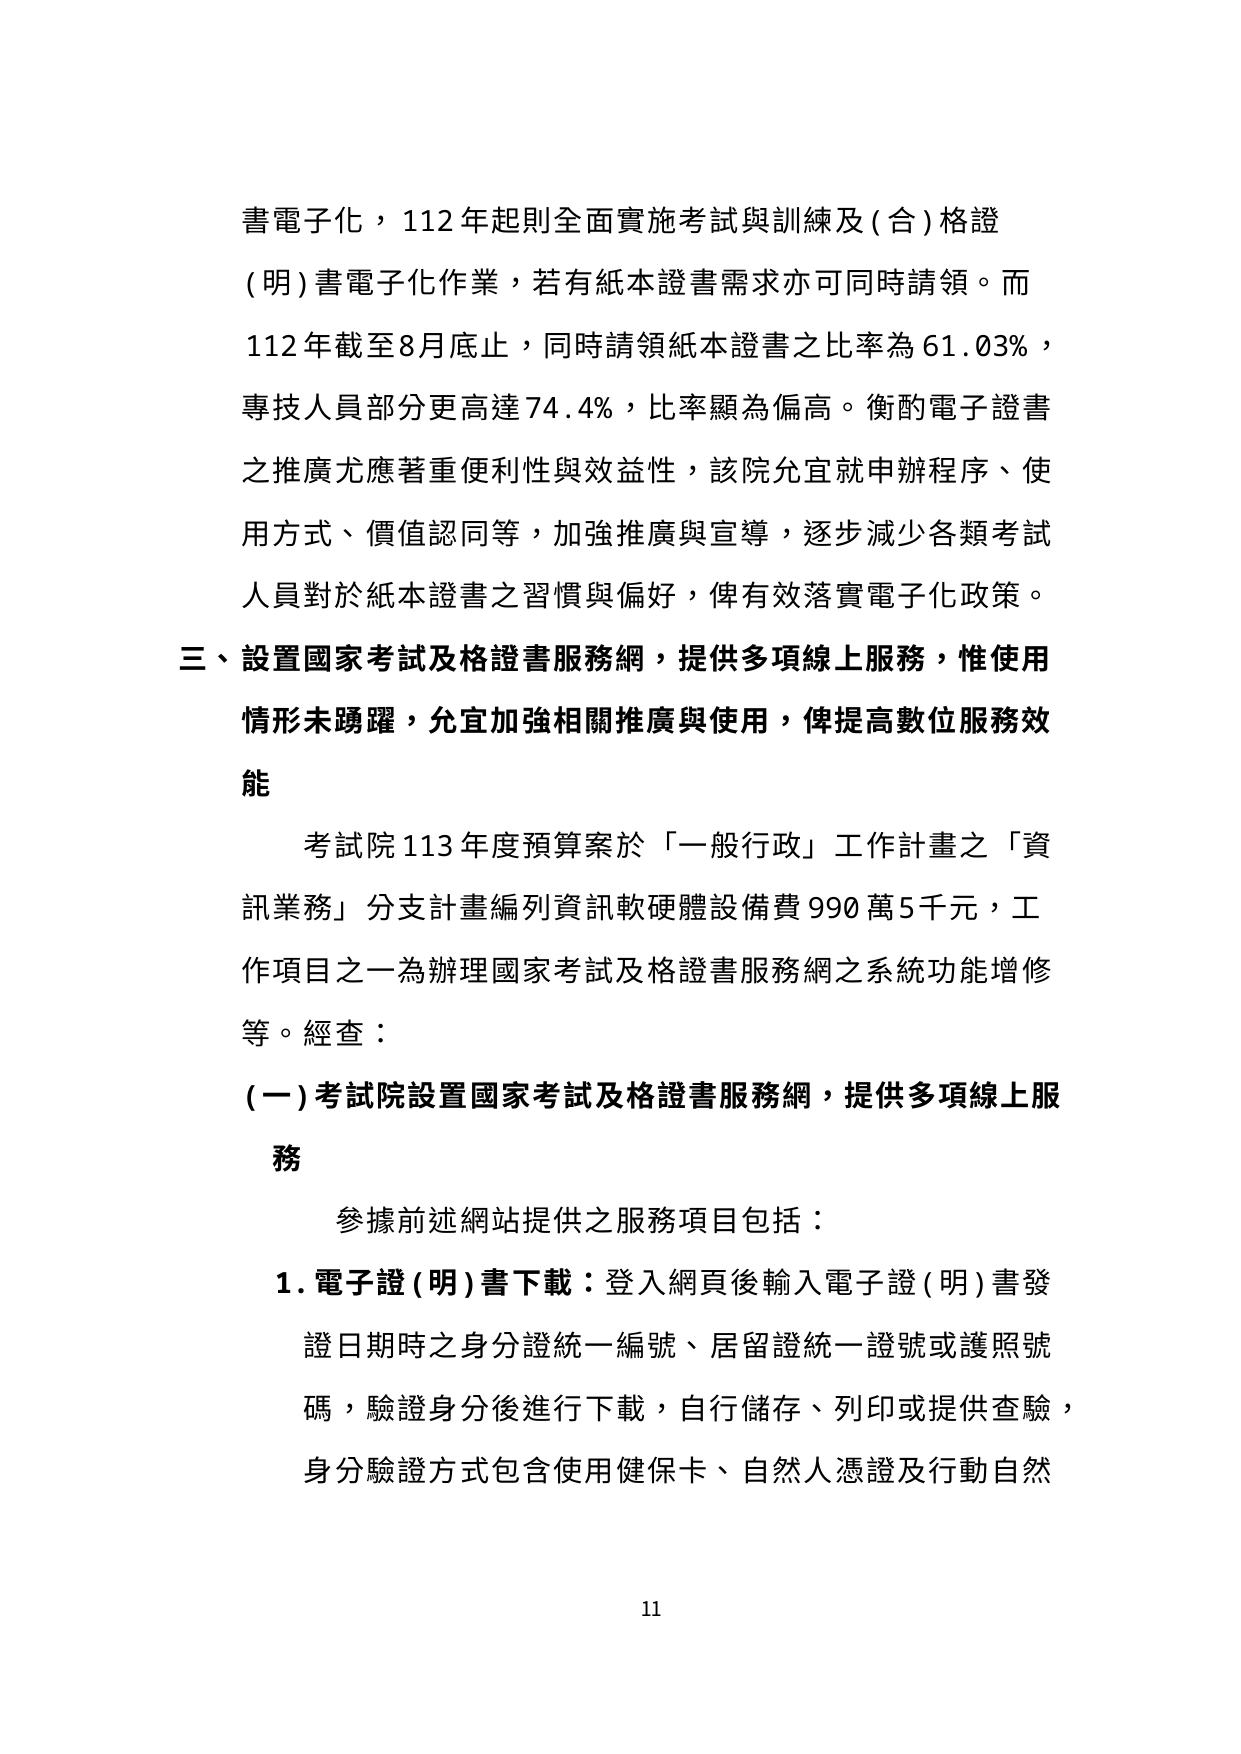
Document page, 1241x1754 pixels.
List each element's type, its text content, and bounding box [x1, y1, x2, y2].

text (一)考試院設置國家考試及格證書服務網，提供多項線上服務 [236, 1052, 1063, 1177]
text 1.電子證(明)書下載：登入網頁後輸入電子證(明)書發證日期時之身分證統一編號、居留證統一證號或護照號碼，驗證身分後進行下載，自行儲存、列印或提供查驗，身分驗證方式包含使用健保卡、自然人憑證及行動自然人憑證。 [266, 1240, 1063, 1490]
text 三、設置國家考試及格證書服務網，提供多項線上服務，惟使用情形未踴躍，允宜加強相關推廣與使用，俾提高數位服務效能 [177, 615, 1063, 802]
text 書電子化，112年起則全面實施考試與訓練及(合)格證(明)書電子化作業，若有紙本證書需求亦可同時請領。而112年截至8月底止，同時請領紙本證書之比率為61.03%，專技人員部分更高達74.4%，比率顯為偏高。衡酌電子證書之推廣尤應著重便利性與效益性，該院允宜就申辦程序、使用方式、價值認同等，加強推廣與宣導，逐步減少各類考試人員對於紙本證書之習慣與偏好，俾有效落實電子化政策。 [236, 177, 1063, 615]
text 參據前述網站提供之服務項目包括： [266, 1177, 1063, 1240]
text 考試院113年度預算案於「一般行政」工作計畫之「資訊業務」分支計畫編列資訊軟硬體設備費990萬5千元，工作項目之一為辦理國家考試及格證書服務網之系統功能增修等。經查： [236, 802, 1063, 1052]
